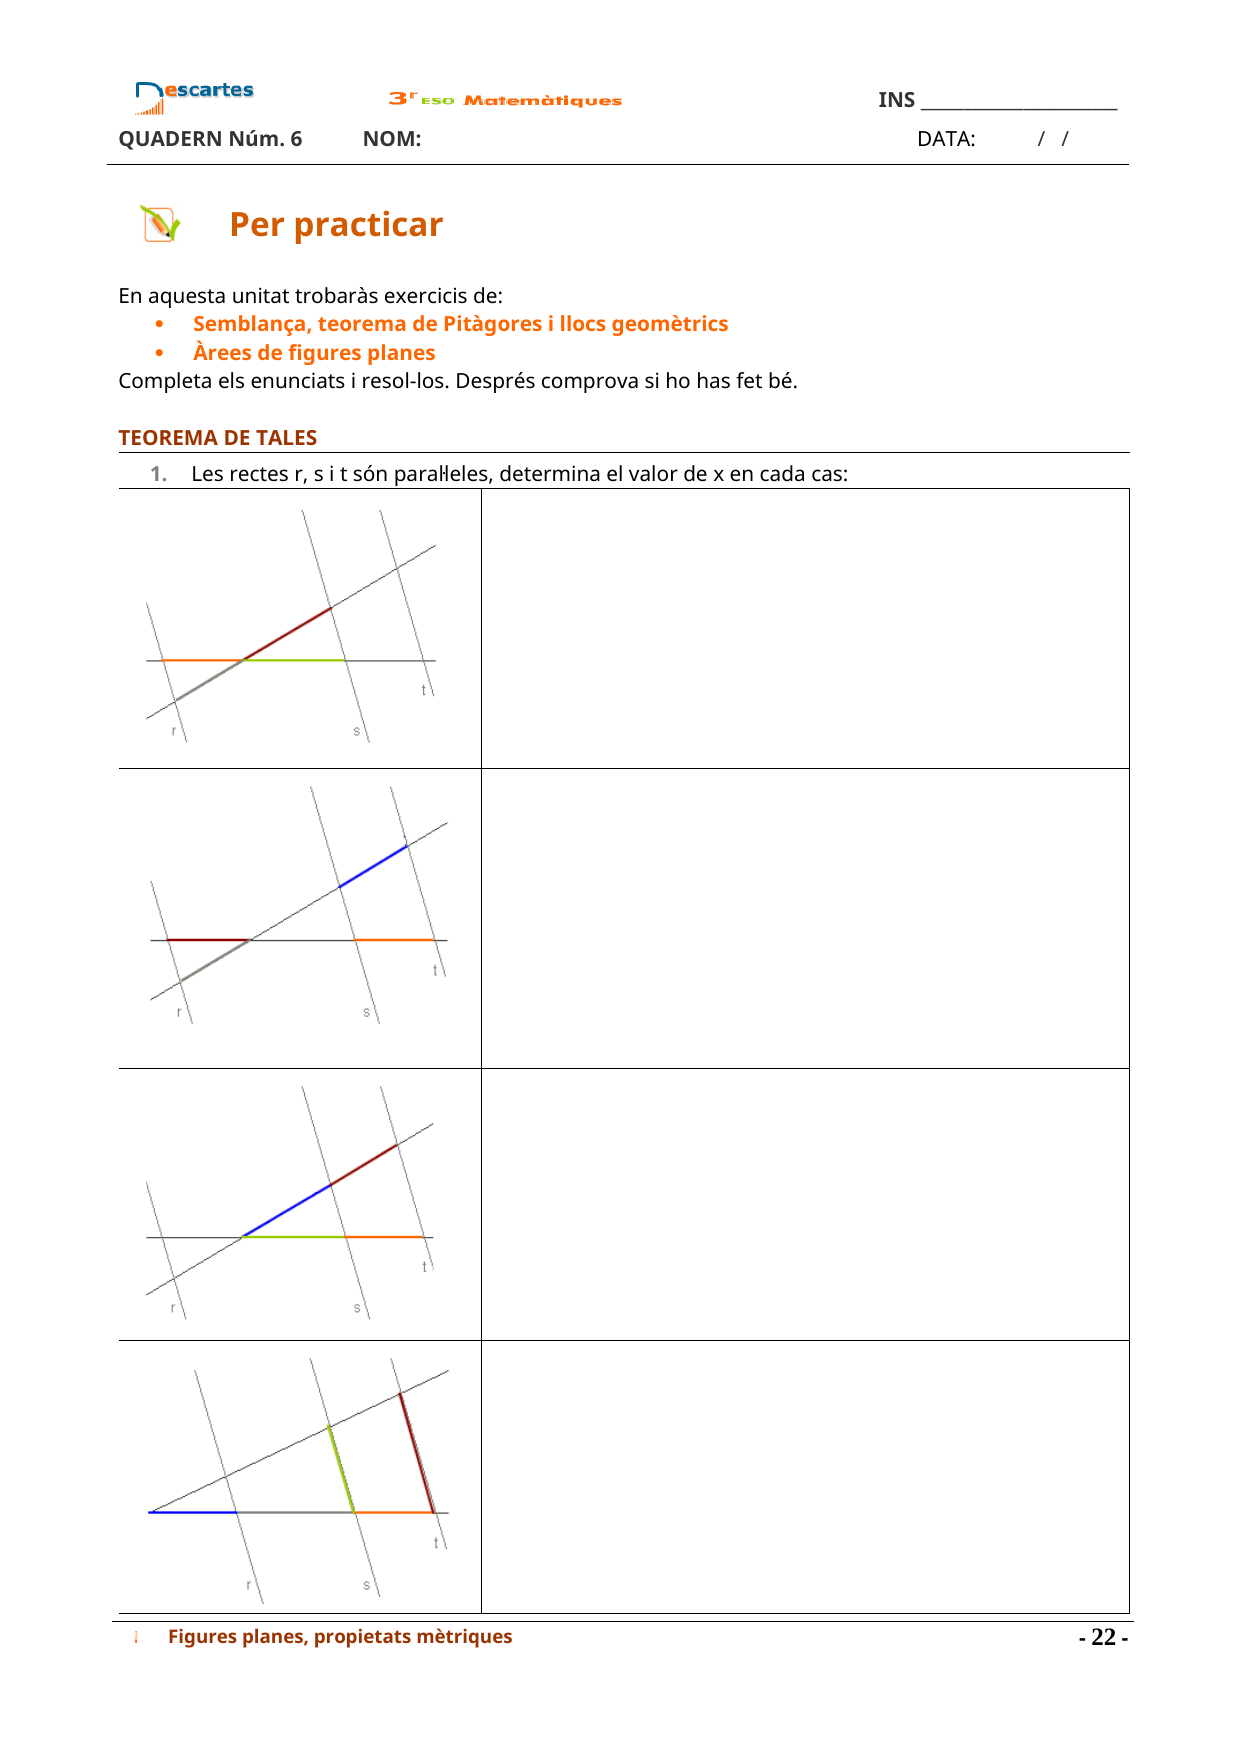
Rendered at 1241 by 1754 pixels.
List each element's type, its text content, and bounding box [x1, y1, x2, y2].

picture [134, 1630, 138, 1643]
table_cell [482, 769, 1129, 1068]
picture [146, 783, 454, 1031]
picture [134, 82, 257, 115]
table_cell [119, 1341, 481, 1612]
list Àrees de figures planes [156, 338, 1122, 366]
table_cell [119, 1069, 481, 1340]
text Completa els enunciats i resol-los. Després comprova si ho has fet bé. [118, 366, 1122, 395]
table_cell [482, 1341, 1129, 1612]
table_header [1129, 194, 1133, 252]
picture [146, 1356, 454, 1604]
table_cell [482, 489, 1129, 768]
table_header [111, 194, 218, 252]
picture [138, 203, 183, 244]
picture [146, 1084, 434, 1331]
table_cell [119, 769, 481, 1068]
list Semblança, teorema de Pitàgores i llocs geomètrics [156, 309, 1122, 338]
text TEOREMA DE TALES [118, 423, 1122, 452]
table_cell [119, 489, 481, 768]
table_header Per practicar [218, 194, 1129, 252]
picture [146, 503, 442, 753]
text En aquesta unitat trobaràs exercicis de: [118, 281, 1122, 309]
table_header Les rectes r, s i t són paral·leles, determina el valor de x en cada cas: [119, 453, 1130, 487]
table_cell [482, 1069, 1129, 1340]
